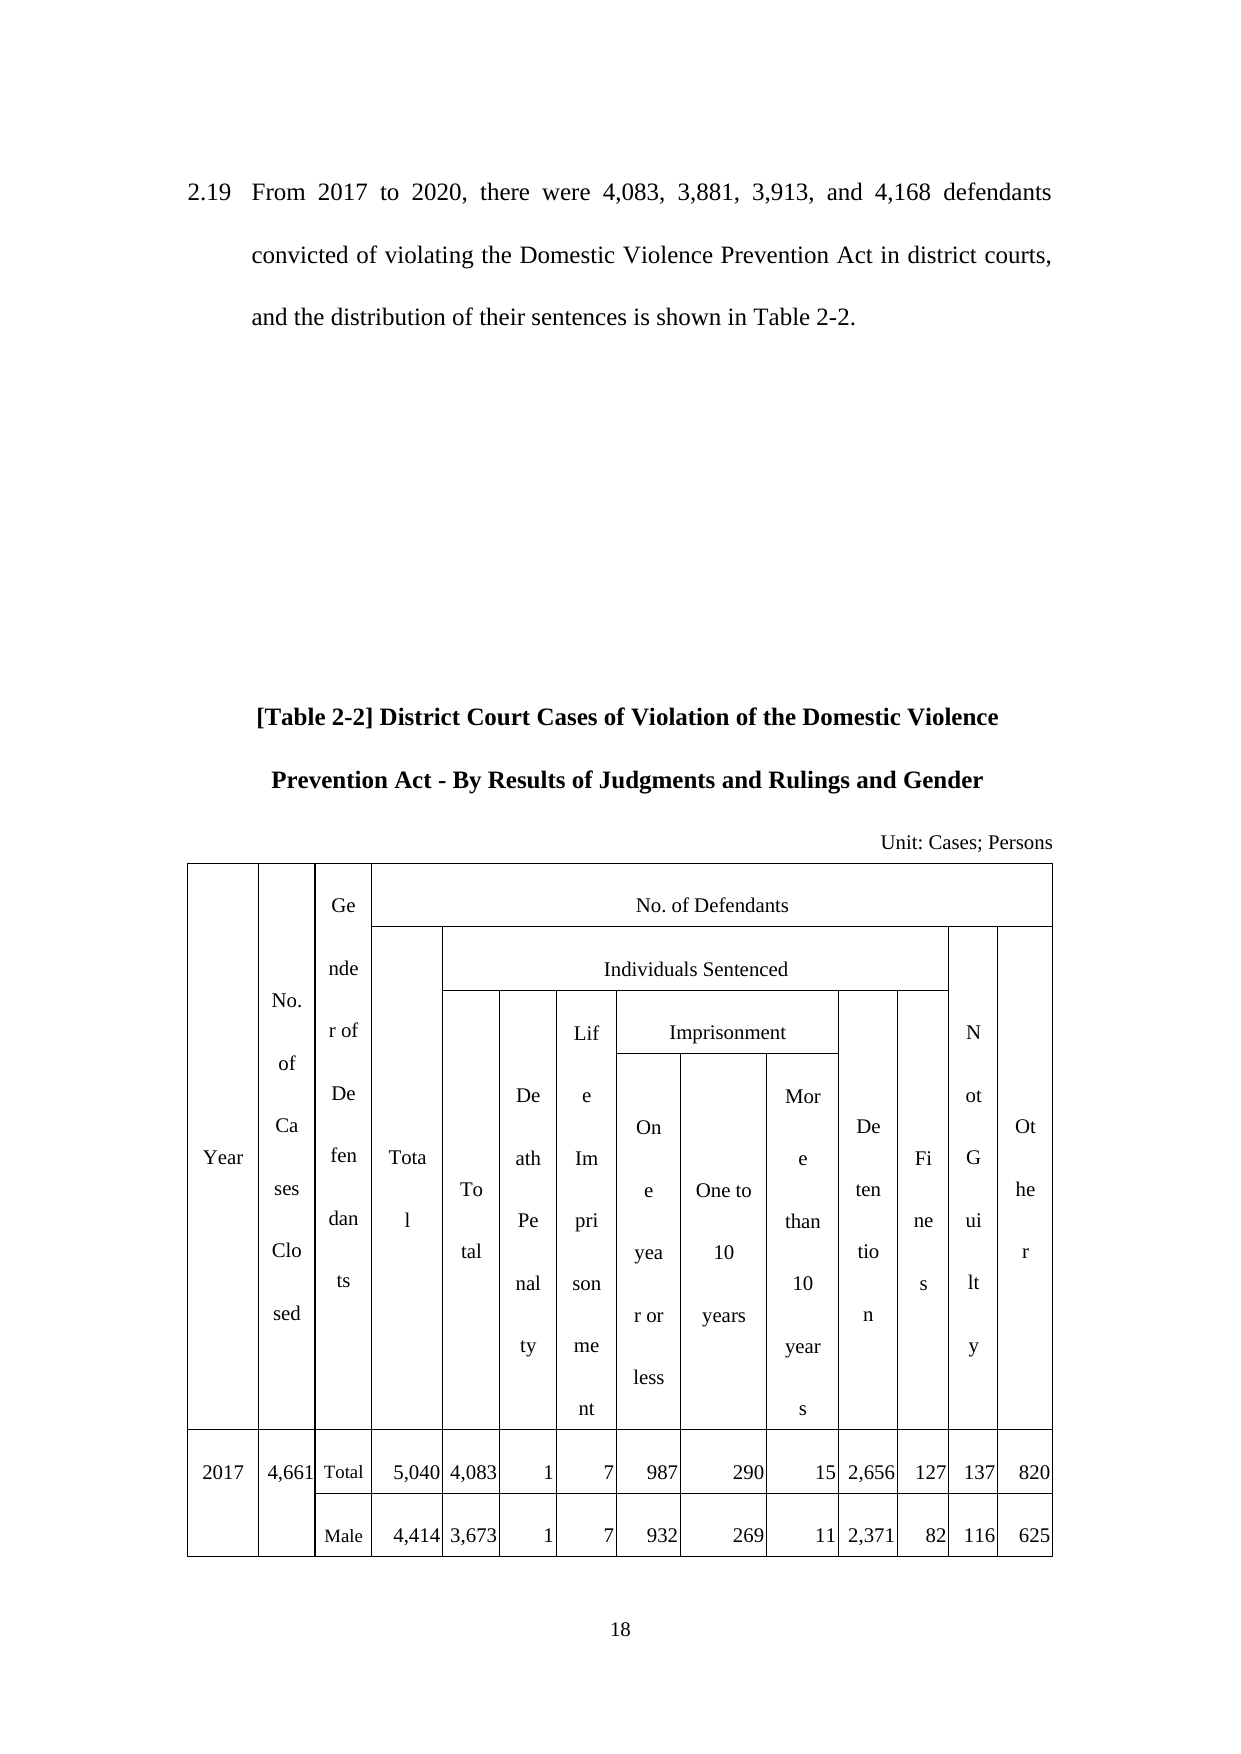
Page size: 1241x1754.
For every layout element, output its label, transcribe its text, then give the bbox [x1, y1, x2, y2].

table_cell One to 10 years [681, 1054, 766, 1429]
table_cell 2,371 [839, 1494, 897, 1556]
table_header Gender of Defendants [316, 864, 371, 1429]
table_cell Imprisonment [617, 991, 838, 1053]
table_cell 4,414 [372, 1494, 442, 1556]
table_cell 269 [681, 1494, 766, 1556]
table_cell 820 [998, 1430, 1052, 1493]
table_cell 137 [949, 1430, 997, 1493]
table_cell Life Imprisonment [557, 991, 616, 1429]
table_cell Individuals Sentenced [443, 927, 948, 989]
table_cell 7 [557, 1494, 616, 1556]
subtitle [Table 2-2] District Court Cases of Violation of the Domestic Violence Prevention Act - By Results of Judgments and Rulings and Gender [202, 675, 1053, 800]
table_cell 2,656 [839, 1430, 897, 1493]
table_cell 82 [898, 1494, 948, 1556]
table_cell Other [998, 927, 1052, 1429]
table_cell More than 10 years [767, 1054, 838, 1429]
table_cell Male [316, 1494, 371, 1556]
table_cell Detention [839, 991, 897, 1429]
table_cell 4,083 [443, 1430, 499, 1493]
table_cell One year or less [617, 1054, 680, 1429]
table_cell 1 [500, 1494, 556, 1556]
table_header No. of Defendants [372, 864, 1052, 926]
table_cell Death Penalty [500, 991, 556, 1429]
table_header Year [188, 864, 258, 1429]
table_cell 116 [949, 1494, 997, 1556]
table_cell 2017 [188, 1430, 258, 1556]
table_cell 4,661 [259, 1430, 314, 1556]
table_cell 11 [767, 1494, 838, 1556]
table_cell Total [443, 991, 499, 1429]
text Unit: Cases; Persons [187, 800, 1053, 862]
table_cell 3,673 [443, 1494, 499, 1556]
list From 2017 to 2020, there were 4,083, 3,881, 3,913, and 4,168 defendants convicted of violating the Domestic Violence Prevention Act in district courts, and the distribution of their sentences is shown in Table 2-2. [187, 150, 1053, 337]
table_cell Fines [898, 991, 948, 1429]
table_cell 7 [557, 1430, 616, 1493]
table_cell 5,040 [372, 1430, 442, 1493]
table_cell 625 [998, 1494, 1052, 1556]
table_cell 290 [681, 1430, 766, 1493]
table_cell Total [316, 1430, 371, 1493]
table_cell 15 [767, 1430, 838, 1493]
table_cell 127 [898, 1430, 948, 1493]
table_header No. of Cases Closed [259, 864, 314, 1429]
table_cell Total [372, 927, 442, 1429]
table_cell 932 [617, 1494, 680, 1556]
table_cell 1 [500, 1430, 556, 1493]
table_cell 987 [617, 1430, 680, 1493]
table_cell Not Guilty [949, 927, 997, 1429]
